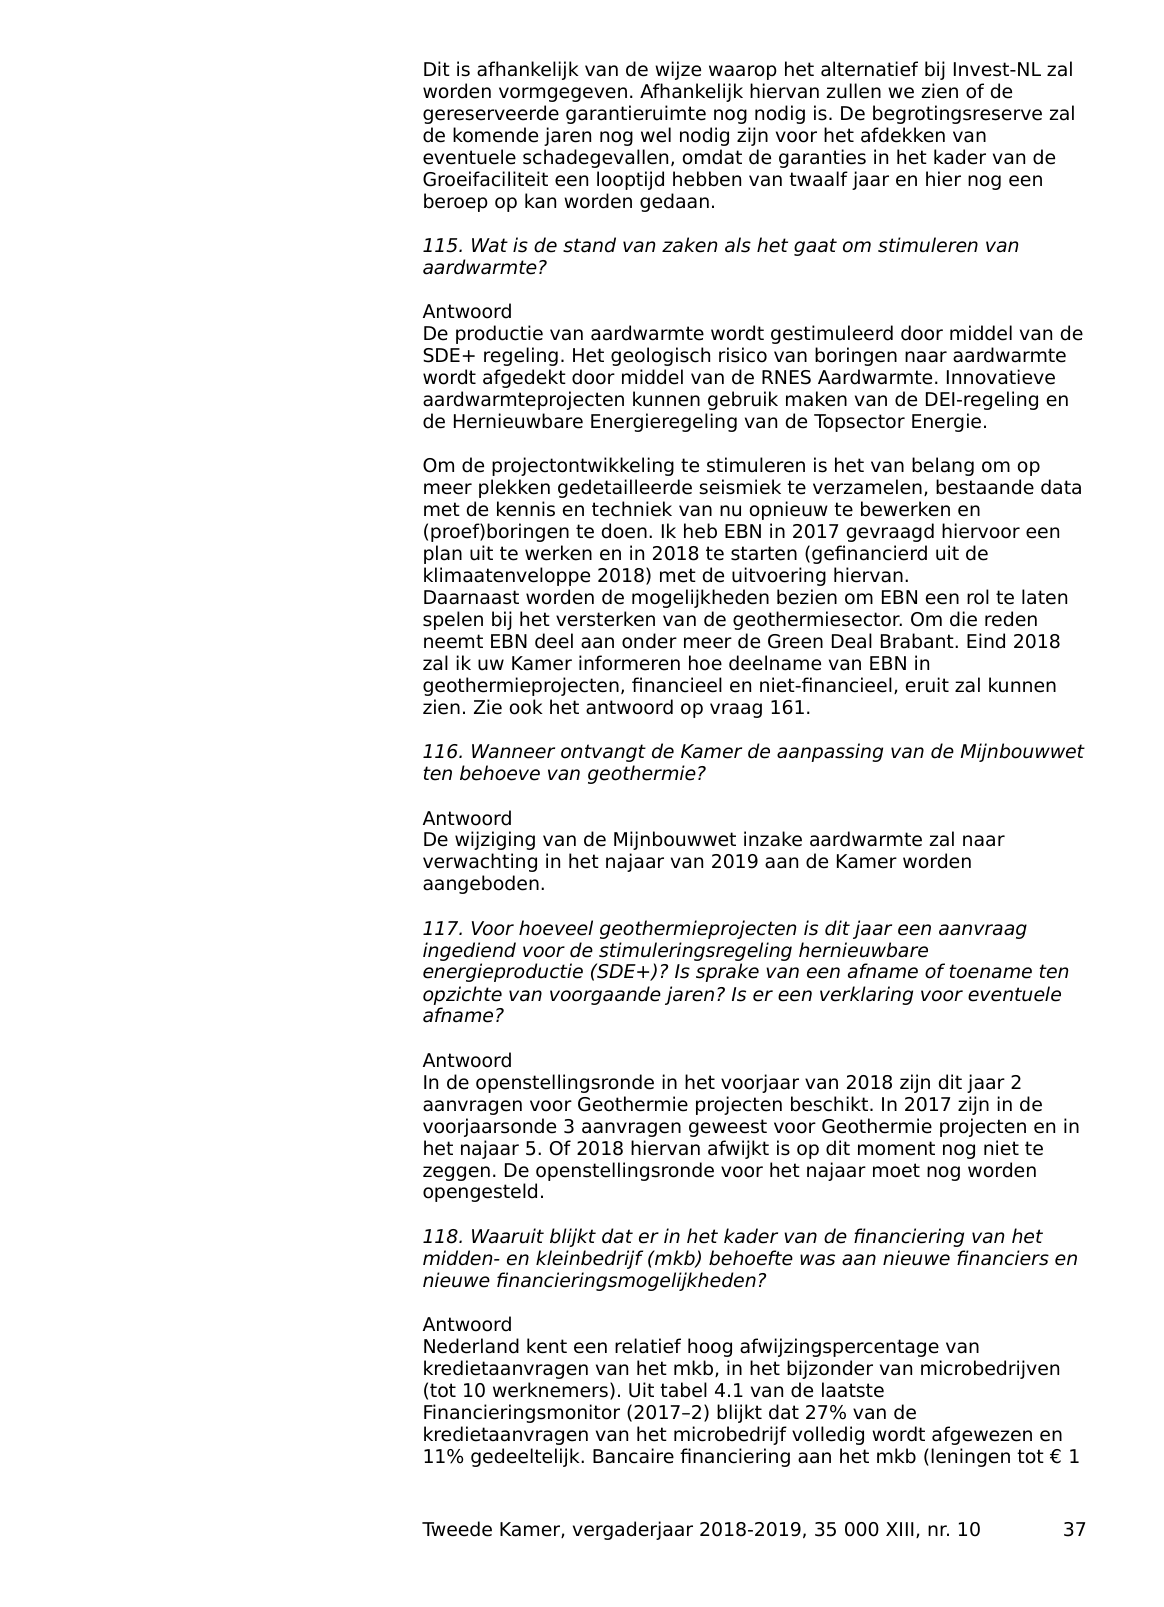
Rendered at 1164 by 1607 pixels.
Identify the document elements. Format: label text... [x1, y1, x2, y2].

text Daarnaast worden de mogelijkheden bezien om EBN een rol te laten spelen bij het versterken van de geothermiesector. Om die reden neemt EBN deel aan onder meer de Green Deal Brabant. Eind 2018 zal ik uw Kamer informeren hoe deelname van EBN in geothermieprojecten, financieel en niet-financieel, eruit zal kunnen zien. Zie ook het antwoord op vraag 161. [422, 587, 1087, 719]
text Antwoord [422, 807, 1087, 829]
text Antwoord [422, 1049, 1087, 1072]
text Nederland kent een relatief hoog afwijzingspercentage van kredietaanvragen van het mkb, in het bijzonder van microbedrijven (tot 10 werknemers). Uit tabel 4.1 van de laatste Financieringsmonitor (2017–2) blijkt dat 27% van de kredietaanvragen van het microbedrijf volledig wordt afgewezen en 11% gedeeltelijk. Bancaire financiering aan het mkb (leningen tot € 1 [422, 1336, 1087, 1468]
text Antwoord [422, 1314, 1087, 1336]
text 117. Voor hoeveel geothermieprojecten is dit jaar een aanvraag ingediend voor de stimuleringsregeling hernieuwbare energieproductie (SDE+)? Is sprake van een afname of toename ten opzichte van voorgaande jaren? Is er een verklaring voor eventuele afname? [422, 917, 1087, 1027]
text Om de projectontwikkeling te stimuleren is het van belang om op meer plekken gedetailleerde seismiek te verzamelen, bestaande data met de kennis en techniek van nu opnieuw te bewerken en (proef)boringen te doen. Ik heb EBN in 2017 gevraagd hiervoor een plan uit te werken en in 2018 te starten (gefinancierd uit de klimaatenveloppe 2018) met de uitvoering hiervan. [422, 455, 1087, 587]
text In de openstellingsronde in het voorjaar van 2018 zijn dit jaar 2 aanvragen voor Geothermie projecten beschikt. In 2017 zijn in de voorjaarsonde 3 aanvragen geweest voor Geothermie projecten en in het najaar 5. Of 2018 hiervan afwijkt is op dit moment nog niet te zeggen. De openstellingsronde voor het najaar moet nog worden opengesteld. [422, 1072, 1087, 1203]
text 116. Wanneer ontvangt de Kamer de aanpassing van de Mijnbouwwet ten behoeve van geothermie? [422, 741, 1087, 785]
text Dit is afhankelijk van de wijze waarop het alternatief bij Invest-NL zal worden vormgegeven. Afhankelijk hiervan zullen we zien of de gereserveerde garantieruimte nog nodig is. De begrotingsreserve zal de komende jaren nog wel nodig zijn voor het afdekken van eventuele schadegevallen, omdat de garanties in het kader van de Groeifaciliteit een looptijd hebben van twaalf jaar en hier nog een beroep op kan worden gedaan. [422, 59, 1087, 213]
text De wijziging van de Mijnbouwwet inzake aardwarmte zal naar verwachting in het najaar van 2019 aan de Kamer worden aangeboden. [422, 829, 1087, 895]
text De productie van aardwarmte wordt gestimuleerd door middel van de SDE+ regeling. Het geologisch risico van boringen naar aardwarmte wordt afgedekt door middel van de RNES Aardwarmte. Innovatieve aardwarmteprojecten kunnen gebruik maken van de DEI-regeling en de Hernieuwbare Energieregeling van de Topsector Energie. [422, 323, 1087, 433]
text Antwoord [422, 301, 1087, 323]
text 115. Wat is de stand van zaken als het gaat om stimuleren van aardwarmte? [422, 235, 1087, 279]
text 118. Waaruit blijkt dat er in het kader van de financiering van het midden- en kleinbedrijf (mkb) behoefte was aan nieuwe financiers en nieuwe financieringsmogelijkheden? [422, 1226, 1087, 1292]
